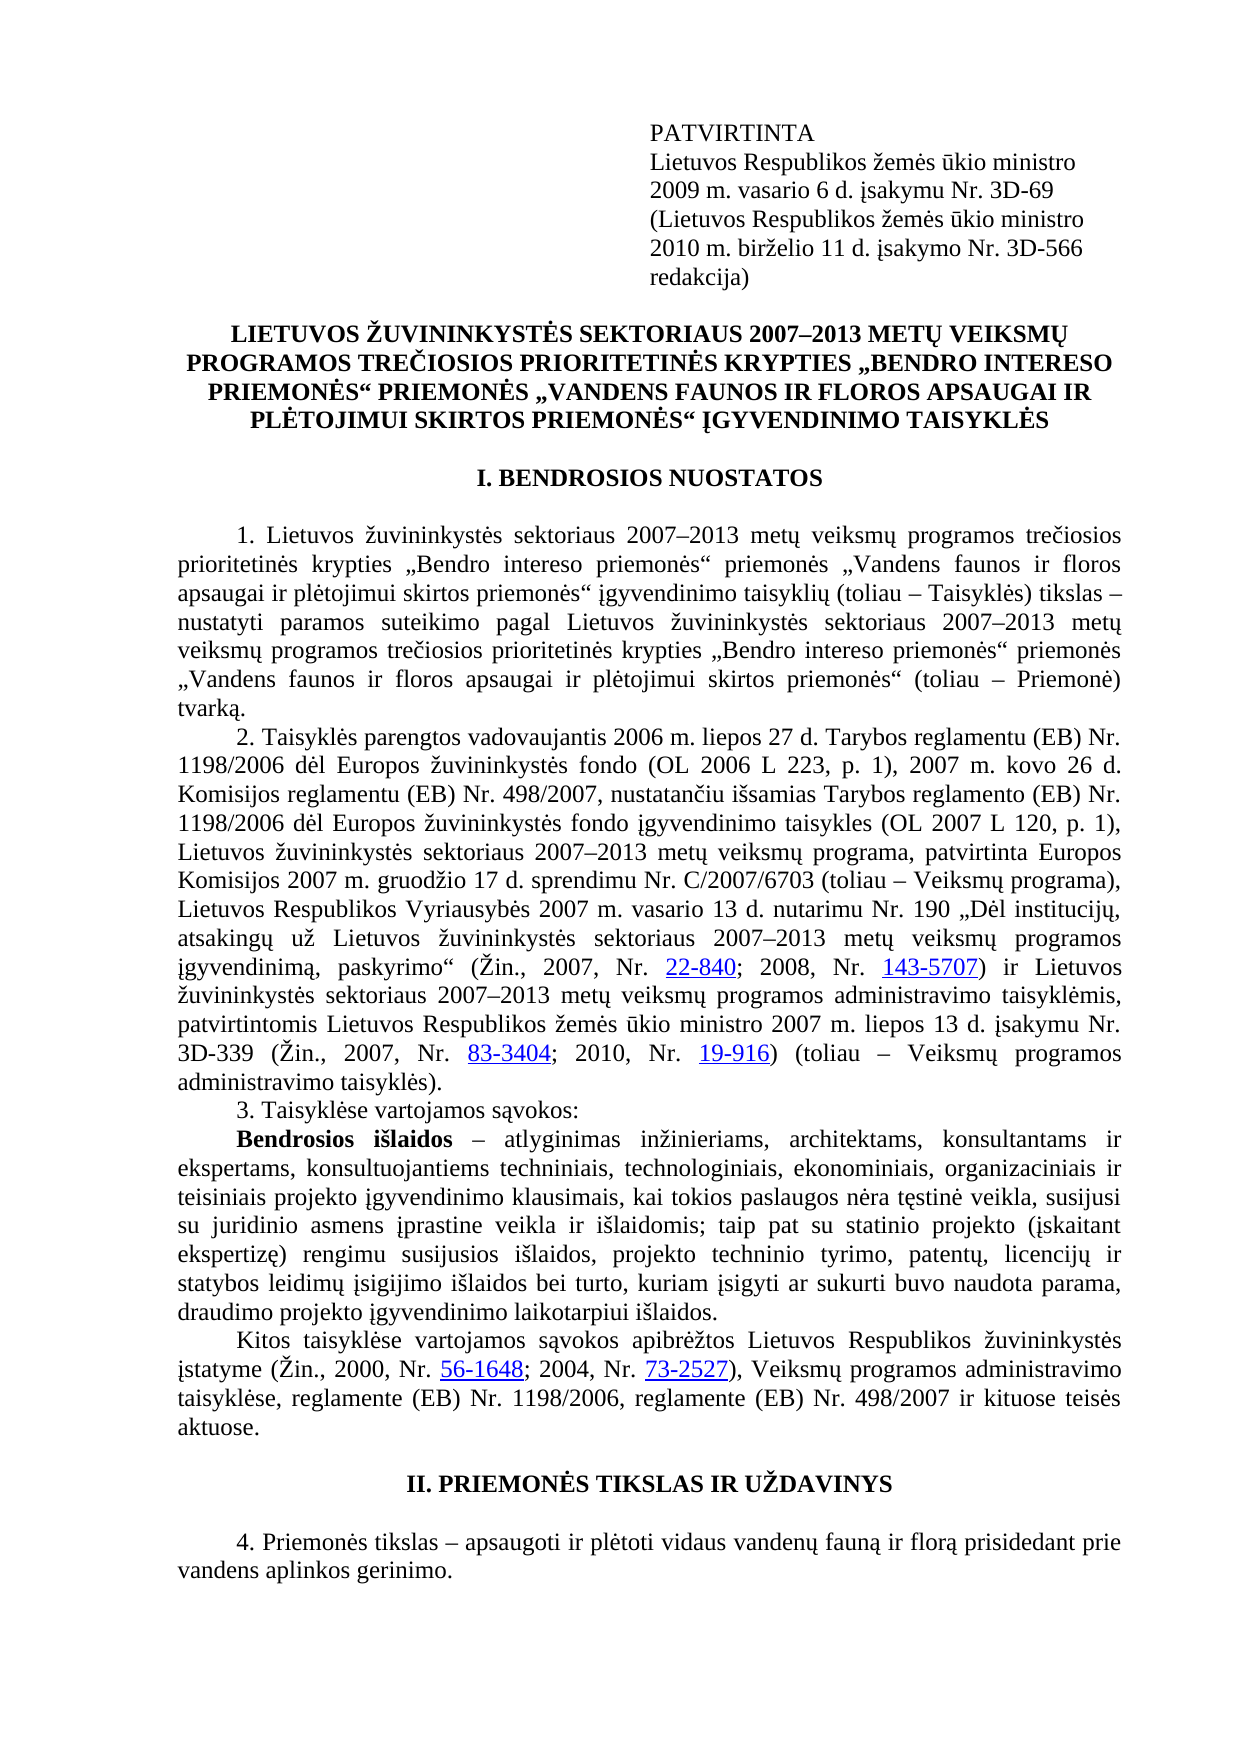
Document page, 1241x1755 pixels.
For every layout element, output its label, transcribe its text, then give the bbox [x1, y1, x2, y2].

text 1. Lietuvos žuvininkystės sektoriaus 2007–2013 metų veiksmų programos trečiosios prioritetinės krypties „Bendro intereso priemonės“ priemonės „Vandens faunos ir floros apsaugai ir plėtojimui skirtos priemonės“ įgyvendinimo taisyklių (toliau – Taisyklės) tikslas – nustatyti paramos suteikimo pagal Lietuvos žuvininkystės sektoriaus 2007–2013 metų veiksmų programos trečiosios prioritetinės krypties „Bendro intereso priemonės“ priemonės „Vandens faunos ir floros apsaugai ir plėtojimui skirtos priemonės“ (toliau – Priemonė) tvarką. [177, 521, 1122, 722]
text (Lietuvos Respublikos žemės ūkio ministro [649, 204, 1122, 233]
text PATVIRTINTA [649, 118, 1122, 147]
text 4. Priemonės tikslas – apsaugoti ir plėtoti vidaus vandenų fauną ir florą prisidedant prie vandens aplinkos gerinimo. [177, 1527, 1122, 1584]
text LIETUVOS ŽUVININKYSTĖS SEKTORIAUS 2007–2013 METŲ VEIKSMŲ PROGRAMOS TREČIOSIOS PRIORITETINĖS KRYPTIES „BENDRO INTERESO PRIEMONĖS“ PRIEMONĖS „VANDENS FAUNOS IR FLOROS APSAUGAI IR PLĖTOJIMUI SKIRTOS PRIEMONĖS“ ĮGYVENDINIMO TAISYKLĖS [177, 319, 1122, 434]
text 2010 m. birželio 11 d. įsakymo Nr. 3D-566 redakcija) [649, 233, 1122, 291]
text Lietuvos Respublikos žemės ūkio ministro [649, 147, 1122, 176]
text Kitos taisyklėse vartojamos sąvokos apibrėžtos Lietuvos Respublikos žuvininkystės įstatyme (Žin., 2000, Nr. 56-1648; 2004, Nr. 73-2527), Veiksmų programos administravimo taisyklėse, reglamente (EB) Nr. 1198/2006, reglamente (EB) Nr. 498/2007 ir kituose teisės aktuose. [177, 1326, 1122, 1441]
text 3. Taisyklėse vartojamos sąvokos: [177, 1096, 1122, 1124]
text I. BENDROSIOS NUOSTATOS [177, 463, 1122, 492]
text 2009 m. vasario 6 d. įsakymu Nr. 3D-69 [649, 176, 1122, 204]
text 2. Taisyklės parengtos vadovaujantis 2006 m. liepos 27 d. Tarybos reglamentu (EB) Nr. 1198/2006 dėl Europos žuvininkystės fondo (OL 2006 L 223, p. 1), 2007 m. kovo 26 d. Komisijos reglamentu (EB) Nr. 498/2007, nustatančiu išsamias Tarybos reglamento (EB) Nr. 1198/2006 dėl Europos žuvininkystės fondo įgyvendinimo taisykles (OL 2007 L 120, p. 1), Lietuvos žuvininkystės sektoriaus 2007–2013 metų veiksmų programa, patvirtinta Europos Komisijos 2007 m. gruodžio 17 d. sprendimu Nr. C/2007/6703 (toliau – Veiksmų programa), Lietuvos Respublikos Vyriausybės 2007 m. vasario 13 d. nutarimu Nr. 190 „Dėl institucijų, atsakingų už Lietuvos žuvininkystės sektoriaus 2007–2013 metų veiksmų programos įgyvendinimą, paskyrimo“ (Žin., 2007, Nr. 22-840; 2008, Nr. 143-5707) ir Lietuvos žuvininkystės sektoriaus 2007–2013 metų veiksmų programos administravimo taisyklėmis, patvirtintomis Lietuvos Respublikos žemės ūkio ministro 2007 m. liepos 13 d. įsakymu Nr. 3D-339 (Žin., 2007, Nr. 83-3404; 2010, Nr. 19-916) (toliau – Veiksmų programos administravimo taisyklės). [177, 722, 1122, 1096]
text Bendrosios išlaidos – atlyginimas inžinieriams, architektams, konsultantams ir ekspertams, konsultuojantiems techniniais, technologiniais, ekonominiais, organizaciniais ir teisiniais projekto įgyvendinimo klausimais, kai tokios paslaugos nėra tęstinė veikla, susijusi su juridinio asmens įprastine veikla ir išlaidomis; taip pat su statinio projekto (įskaitant ekspertizę) rengimu susijusios išlaidos, projekto techninio tyrimo, patentų, licencijų ir statybos leidimų įsigijimo išlaidos bei turto, kuriam įsigyti ar sukurti buvo naudota parama, draudimo projekto įgyvendinimo laikotarpiui išlaidos. [177, 1124, 1122, 1326]
text II. Priemonės TIKSLAs ir uždavinys [177, 1469, 1122, 1498]
